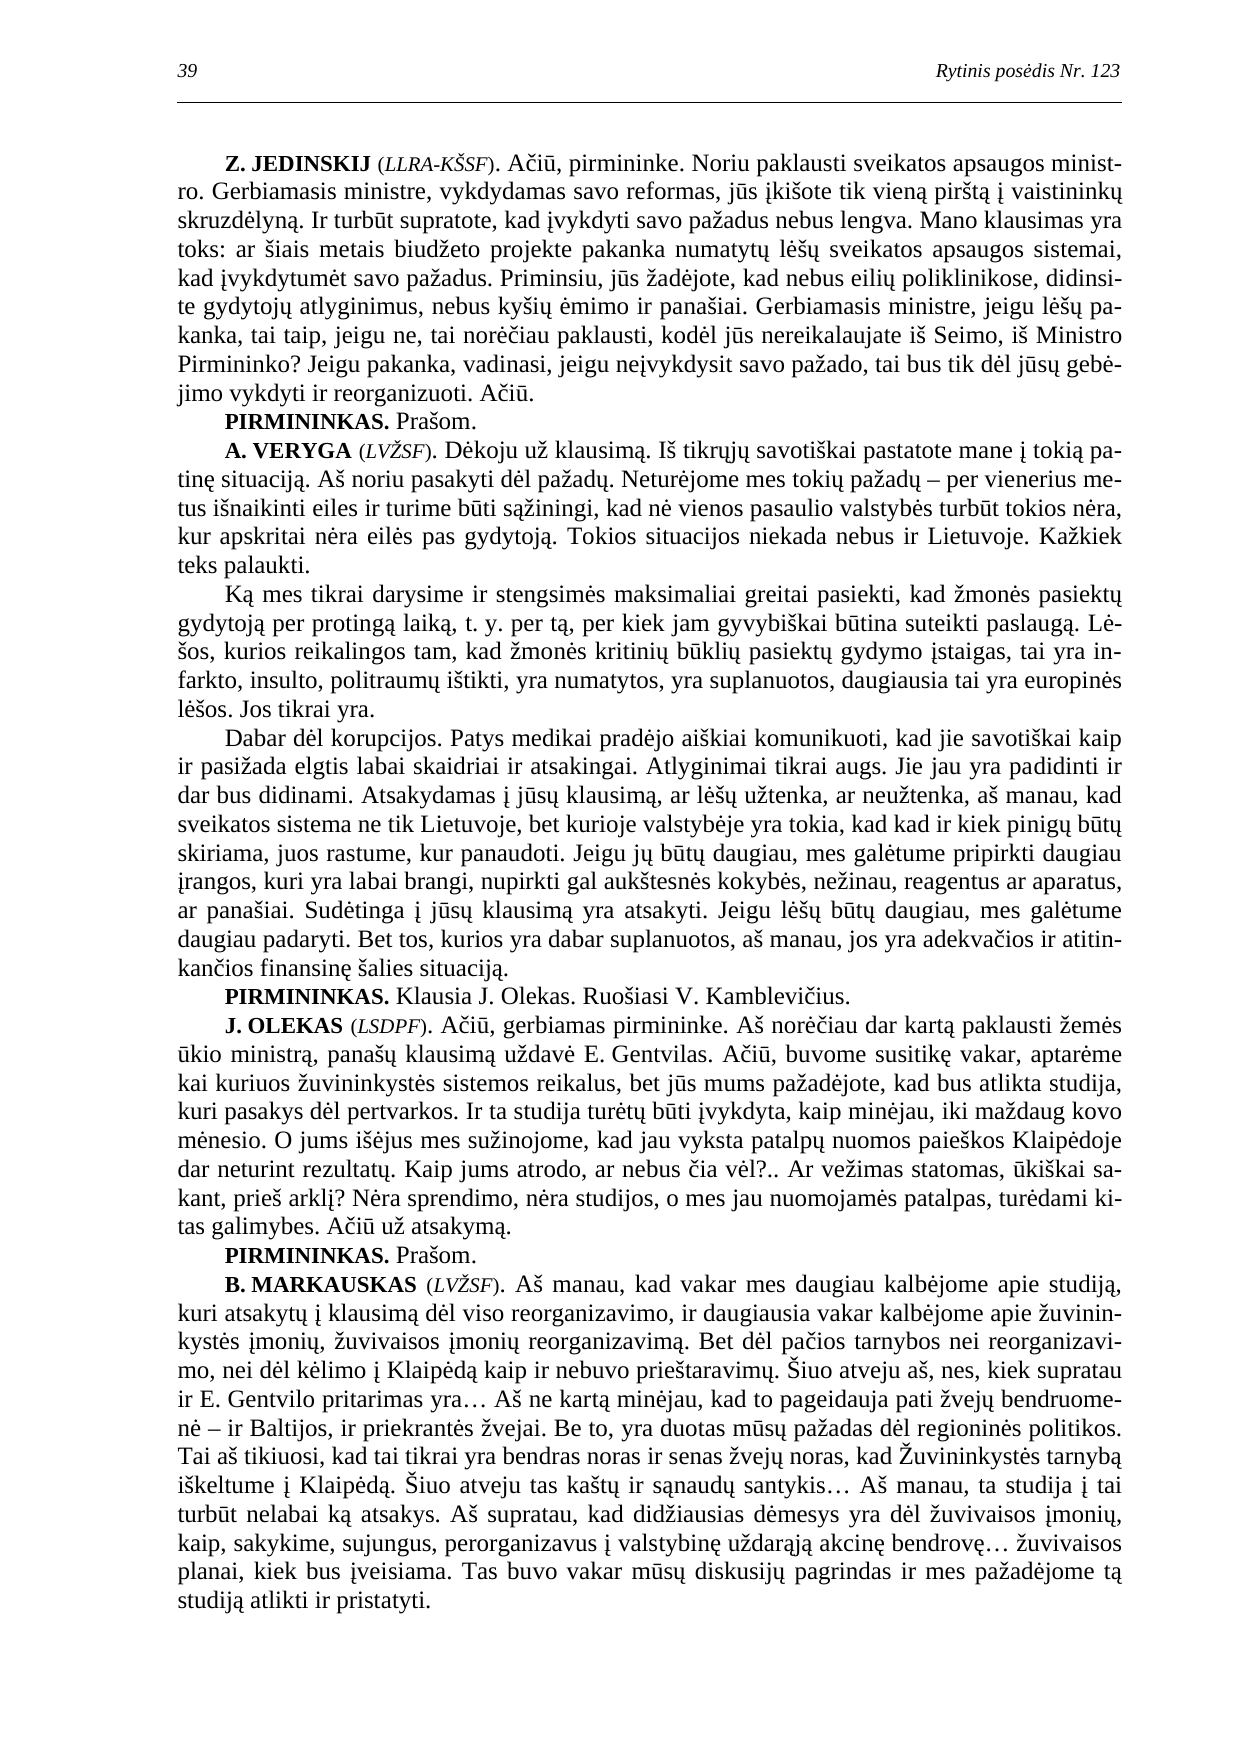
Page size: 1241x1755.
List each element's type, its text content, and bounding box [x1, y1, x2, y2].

text PIRMININKAS. Pra­šom. [177, 1240, 1122, 1269]
text PIRMININKAS. Pra­šom. [177, 406, 1122, 435]
text PIRMININKAS. Klau­sia J. Ole­kas. Ruo­šia­si V. Kam­ble­vi­čius. [177, 981, 1122, 1010]
text A. VERYGA (LVŽSF). Dė­ko­ju už klau­si­mą. Iš tik­rų­jų sa­vo­tiš­kai pa­sta­to­te ma­ne į to­kią pa­ti­nę si­tu­a­ci­ją. Aš no­riu pa­sa­ky­ti dėl pa­ža­dų. Ne­tu­rė­jo­me mes to­kių pa­ža­dų – per vie­ne­rius me­tus iš­nai­kin­ti ei­les ir tu­ri­me bū­ti są­ži­nin­gi, kad nė vie­nos pa­sau­lio vals­ty­bės tur­būt to­kios nė­ra, kur ap­skri­tai nė­ra ei­lės pas gy­dy­to­ją. To­kios si­tu­a­ci­jos nie­ka­da ne­bus ir Lie­tu­vo­je. Kaž­kiek teks pa­lauk­ti. [177, 435, 1122, 579]
text Z. JEDINSKIJ (LLRA-KŠSF). Ačiū, pir­mi­nin­ke. No­riu pa­klaus­ti svei­ka­tos ap­sau­gos mi­nist­ro. Ger­bia­ma­sis mi­nist­re, vyk­dy­da­mas sa­vo re­for­mas, jūs įki­šo­te tik vie­ną pirš­tą į vais­ti­nin­kų skruz­dė­ly­ną. Ir tur­būt su­pra­to­te, kad įvyk­dy­ti sa­vo pa­ža­dus ne­bus leng­va. Ma­no klau­si­mas yra toks: ar šiais me­tais biu­dže­to pro­jek­te pa­kan­ka nu­ma­ty­tų lė­šų svei­ka­tos ap­sau­gos sis­te­mai, kad įvyk­dy­tu­mėt sa­vo pa­ža­dus. Pri­min­siu, jūs ža­dė­jo­te, kad ne­bus ei­lių po­li­kli­ni­ko­se, di­din­si­te gy­dy­to­jų at­ly­gi­ni­mus, ne­bus ky­šių ėmi­mo ir pa­na­šiai. Ger­bia­ma­sis mi­nist­re, jei­gu lė­šų pa­kan­ka, tai taip, jei­gu ne, tai no­rė­čiau pa­klaus­ti, ko­dėl jūs ne­rei­ka­lau­ja­te iš Sei­mo, iš Mi­nist­ro Pir­mi­nin­ko? Jei­gu pa­kan­ka, va­di­na­si, jei­gu ne­įvyk­dy­sit sa­vo pa­ža­do, tai bus tik dėl jū­sų ge­bė­ji­mo vyk­dy­ti ir re­or­ga­ni­zuo­ti. Ačiū. [177, 148, 1122, 406]
text B. MARKAUSKAS (LVŽSF). Aš ma­nau, kad va­kar mes dau­giau kal­bė­jo­me apie stu­di­ją, ku­ri at­sa­ky­tų į klau­si­mą dėl vi­so re­or­ga­ni­za­vi­mo, ir dau­giau­sia va­kar kal­bė­jo­me apie žu­vi­nin­kys­tės įmo­nių, žu­vi­vai­sos įmo­nių re­or­ga­ni­za­vi­mą. Bet dėl pa­čios tar­ny­bos nei re­or­ga­ni­za­vi­mo, nei dėl kė­li­mo į Klai­pė­dą kaip ir ne­bu­vo prieš­ta­ra­vi­mų. Šiuo at­ve­ju aš, nes, kiek su­pra­tau ir E. Gent­vi­lo pri­ta­ri­mas yra… Aš ne kar­tą mi­nė­jau, kad to pa­gei­dau­ja pa­ti žve­jų ben­druo­me­nė – ir Bal­ti­jos, ir prie­kran­tės žve­jai. Be to, yra duo­tas mū­sų pa­ža­das dėl re­gio­ni­nės po­li­ti­kos. Tai aš ti­kiuo­si, kad tai tik­rai yra ben­dras no­ras ir se­nas žve­jų no­ras, kad Žu­vi­nin­kys­tės tar­ny­bą iš­kel­tu­me į Klai­pė­dą. Šiuo at­ve­ju tas kaš­tų ir są­nau­dų san­ty­kis… Aš ma­nau, ta stu­di­ja į tai tur­būt ne­la­bai ką at­sa­kys. Aš su­pra­tau, kad di­džiau­sias dė­me­sys yra dėl žu­vi­vai­sos įmo­nių, kaip, sa­ky­ki­me, su­jun­gus, pe­ror­ga­ni­za­vus į vals­ty­bi­nę už­da­rą­ją ak­ci­nę ben­dro­vę… žu­vi­vai­sos pla­nai, kiek bus įvei­sia­ma. Tas bu­vo va­kar mū­sų dis­ku­si­jų pa­grin­das ir mes pa­ža­dė­jo­me tą stu­di­ją at­lik­ti ir pri­sta­ty­ti. [177, 1269, 1122, 1614]
text Da­bar dėl ko­rup­ci­jos. Pa­tys me­di­kai pra­dė­jo aiš­kiai ko­mu­ni­kuo­ti, kad jie sa­vo­tiš­kai kaip ir pa­si­ža­da elg­tis la­bai skaid­riai ir at­sa­kin­gai. At­ly­gi­ni­mai tik­rai augs. Jie jau yra pa­di­din­ti ir dar bus di­di­na­mi. At­sa­ky­da­mas į jū­sų klau­si­mą, ar lė­šų už­ten­ka, ar ne­už­ten­ka, aš ma­nau, kad svei­ka­tos sis­te­ma ne tik Lie­tu­vo­je, bet ku­rio­je vals­ty­bė­je yra to­kia, kad kad ir kiek pi­ni­gų bū­tų ski­ria­ma, juos ras­tu­me, kur pa­nau­do­ti. Jei­gu jų bū­tų dau­giau, mes ga­lė­tu­me pri­pirk­ti dau­giau įran­gos, ku­ri yra la­bai bran­gi, nu­pirk­ti gal aukš­tes­nės ko­ky­bės, ne­ži­nau, re­agen­tus ar apa­ra­tus, ar pa­na­šiai. Su­dė­tin­ga į jū­sų klau­si­mą yra at­sa­ky­ti. Jei­gu lė­šų bū­tų dau­giau, mes ga­lė­tu­me dau­giau pa­da­ry­ti. Bet tos, ku­rios yra da­bar su­pla­nuo­tos, aš ma­nau, jos yra adek­va­čios ir ati­tin­kan­čios fi­nan­si­nę ša­lies si­tu­a­ci­ją. [177, 723, 1122, 981]
text Ką mes tik­rai da­ry­si­me ir steng­si­mės mak­si­ma­liai grei­tai pa­siek­ti, kad žmo­nės pa­siek­tų gy­dy­to­ją per pro­tin­gą lai­ką, t. y. per tą, per kiek jam gy­vy­biš­kai bū­ti­na su­teik­ti pa­slau­gą. Lė­šos, ku­rios rei­ka­lin­gos tam, kad žmo­nės kri­ti­nių būk­lių pa­siek­tų gy­dy­mo įstai­gas, tai yra in­fark­to, in­sul­to, po­lit­rau­mų iš­tik­ti, yra nu­ma­ty­tos, yra su­pla­nuo­tos, dau­giau­sia tai yra eu­ro­pi­nės lė­šos. Jos tik­rai yra. [177, 579, 1122, 723]
text J. OLEKAS (LSDPF). Ačiū, ger­bia­mas pir­mi­nin­ke. Aš no­rė­čiau dar kar­tą pa­klaus­ti že­mės ūkio mi­nist­rą, pa­na­šų klau­si­mą už­da­vė E. Gent­vi­las. Ačiū, bu­vo­me su­si­ti­kę va­kar, ap­ta­rė­me kai ku­riuos žu­vi­nin­kys­tės sis­te­mos rei­ka­lus, bet jūs mums pa­ža­dė­jo­te, kad bus at­lik­ta stu­di­ja, ku­ri pa­sa­kys dėl per­tvar­kos. Ir ta stu­di­ja tu­rė­tų bū­ti įvyk­dy­ta, kaip mi­nė­jau, iki maž­daug ko­vo mė­ne­sio. O jums iš­ėjus mes su­ži­no­jo­me, kad jau vyks­ta pa­tal­pų nuo­mos pa­ieš­kos Klai­pė­do­je dar ne­tu­rint re­zul­ta­tų. Kaip jums at­ro­do, ar ne­bus čia vėl?.. Ar ve­ži­mas sta­to­mas, ūkiš­kai sa­kant, prieš ar­klį? Nė­ra spren­di­mo, nė­ra stu­di­jos, o mes jau nuo­mo­ja­mės pa­tal­pas, tu­rė­da­mi ki­tas ga­li­my­bes. Ačiū už at­sa­ky­mą. [177, 1010, 1122, 1240]
